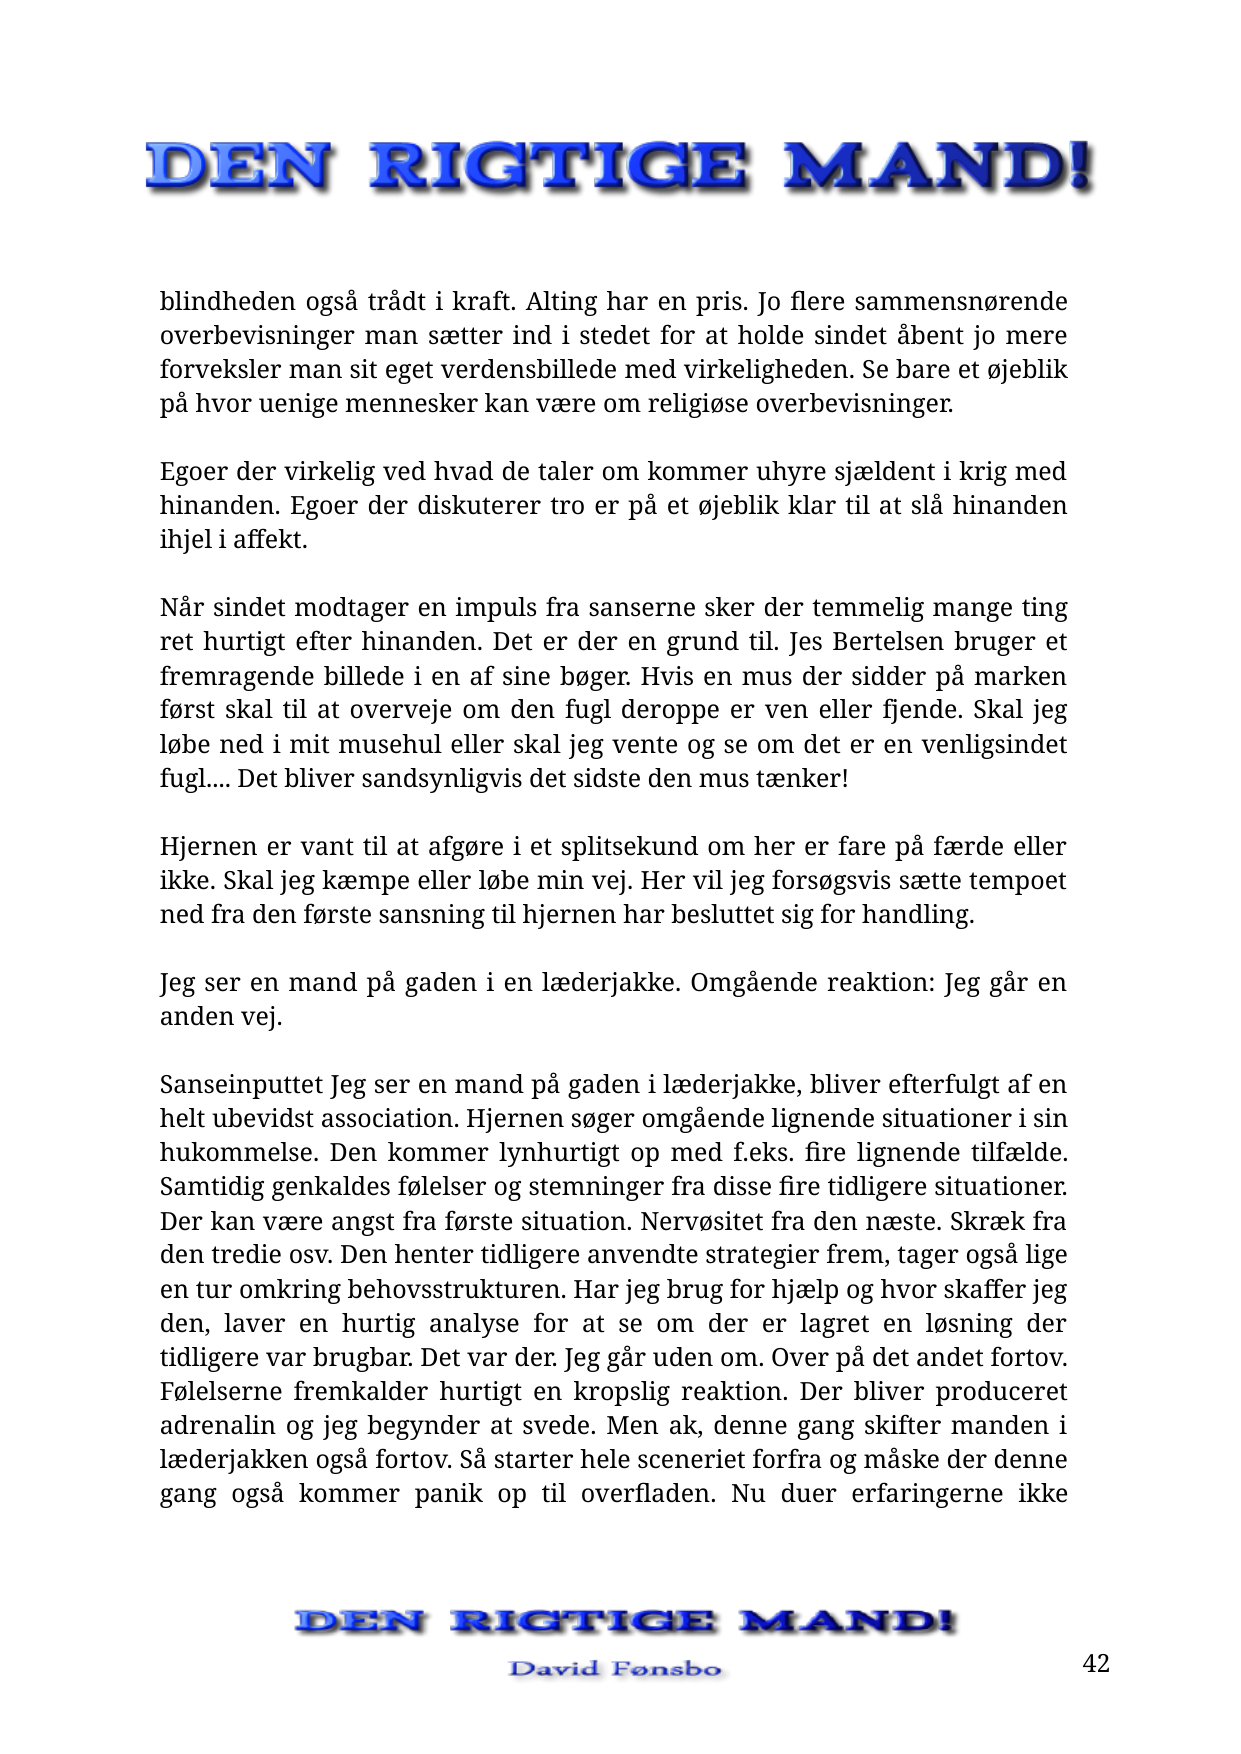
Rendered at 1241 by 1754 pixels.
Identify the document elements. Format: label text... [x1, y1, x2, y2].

text Jeg ser en mand på gaden i en læderjakke. Omgående reaktion: Jeg går en anden vej. [159, 965, 1069, 1033]
text Hjernen er vant til at afgøre i et splitsekund om her er fare på færde eller ikke. Skal jeg kæmpe eller løbe min vej. Her vil jeg forsøgsvis sætte tempoet ned fra den første sansning til hjernen har besluttet sig for handling. [159, 828, 1069, 931]
text blindheden også trådt i kraft. Alting har en pris. Jo flere sammensnørende overbevisninger man sætter ind i stedet for at holde sindet åbent jo mere forveksler man sit eget verdensbillede med virkeligheden. Se bare et øjeblik på hvor uenige mennesker kan være om religiøse overbevisninger. [159, 283, 1069, 420]
text Når sindet modtager en impuls fra sanserne sker der temmelig mange ting ret hurtigt efter hinanden. Det er der en grund til. Jes Bertelsen bruger et fremragende billede i en af sine bøger. Hvis en mus der sidder på marken først skal til at overveje om den fugl deroppe er ven eller fjende. Skal jeg løbe ned i mit musehul eller skal jeg vente og se om det er en venligsindet fugl.... Det bliver sandsynligvis det sidste den mus tænker! [159, 590, 1069, 794]
text Egoer der virkelig ved hvad de taler om kommer uhyre sjældent i krig med hinanden. Egoer der diskuterer tro er på et øjeblik klar til at slå hinanden ihjel i affekt. [159, 454, 1069, 556]
picture [118, 1559, 1111, 1689]
text Sanseinputtet Jeg ser en mand på gaden i læderjakke, bliver efterfulgt af en helt ubevidst association. Hjernen søger omgående lignende situationer i sin hukommelse. Den kommer lynhurtigt op med f.eks. fire lignende tilfælde. Samtidig genkaldes følelser og stemninger fra disse fire tidligere situationer. Der kan være angst fra første situation. Nervøsitet fra den næste. Skræk fra den tredie osv. Den henter tidligere anvendte strategier frem, tager også lige en tur omkring behovsstrukturen. Har jeg brug for hjælp og hvor skaffer jeg den, laver en hurtig analyse for at se om der er lagret en løsning der tidligere var brugbar. Det var der. Jeg går uden om. Over på det andet fortov. Følelserne fremkalder hurtigt en kropslig reaktion. Der bliver produceret adrenalin og jeg begynder at svede. Men ak, denne gang skifter manden i læderjakken også fortov. Så starter hele sceneriet forfra og måske der denne gang også kommer panik op til overfladen. Nu duer erfaringerne ikke [159, 1067, 1069, 1510]
picture [118, 59, 1111, 254]
